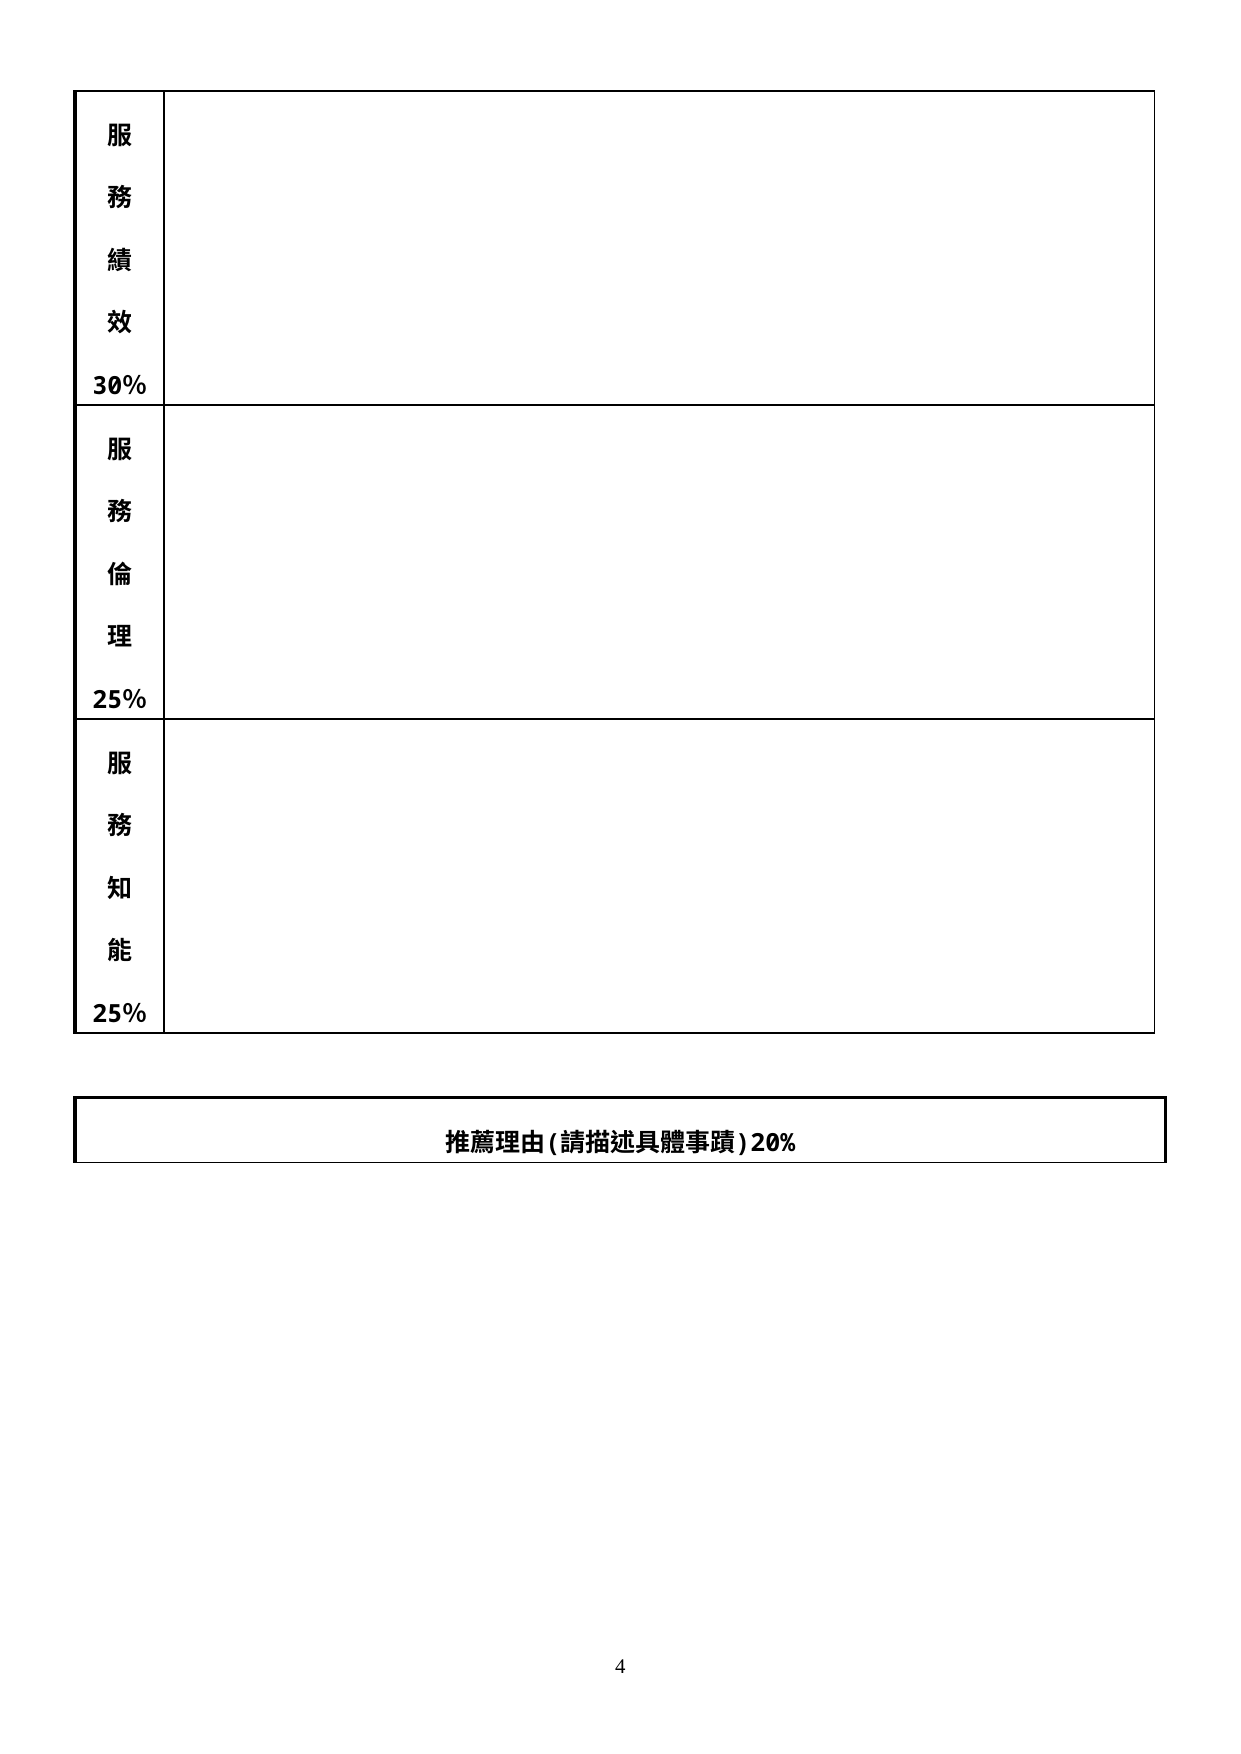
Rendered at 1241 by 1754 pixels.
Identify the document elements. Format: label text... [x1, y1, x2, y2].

table_cell [165, 406, 1154, 718]
table_header 推薦理由(請描述具體事蹟)20% [77, 1099, 1164, 1162]
table_cell 服 務 知 能 25％ [77, 720, 163, 1032]
table_cell 服 務 績 效 30％ [77, 92, 163, 404]
table_cell [165, 720, 1154, 1032]
table_cell [165, 92, 1154, 404]
table_cell 服 務 倫 理 25％ [77, 406, 163, 718]
